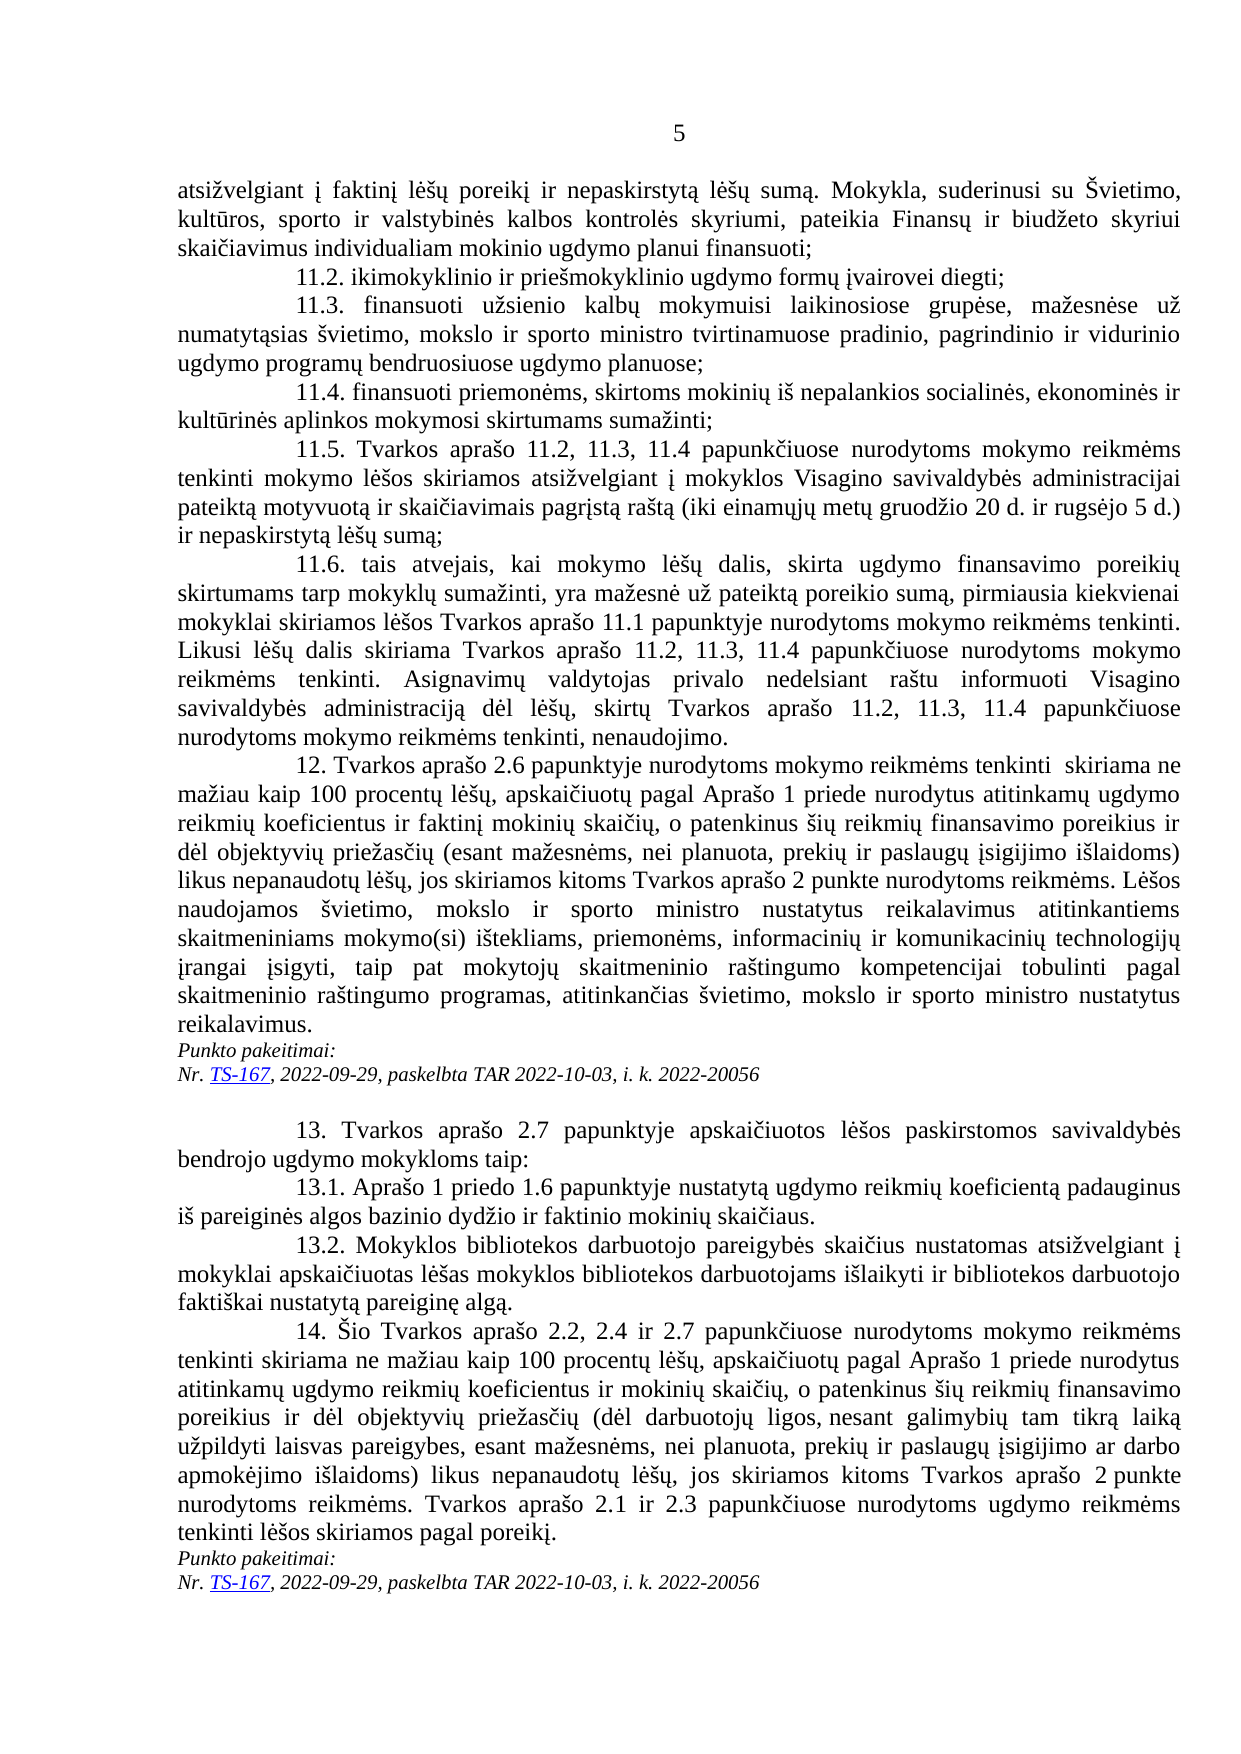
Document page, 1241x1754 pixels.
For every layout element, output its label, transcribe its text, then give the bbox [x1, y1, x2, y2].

text 13.1. Aprašo 1 priedo 1.6 papunktyje nustatytą ugdymo reikmių koeficientą padauginus iš pareiginės algos bazinio dydžio ir faktinio mokinių skaičiaus. [177, 1172, 1181, 1230]
text Nr. TS-167, 2022-09-29, paskelbta TAR 2022-10-03, i. k. 2022-20056 [177, 1062, 1181, 1086]
text Punkto pakeitimai: [177, 1546, 1181, 1570]
text 13.2. Mokyklos bibliotekos darbuotojo pareigybės skaičius nustatomas atsižvelgiant į mokyklai apskaičiuotas lėšas mokyklos bibliotekos darbuotojams išlaikyti ir bibliotekos darbuotojo faktiškai nustatytą pareiginę algą. [177, 1230, 1181, 1316]
text Punkto pakeitimai: [177, 1038, 1181, 1062]
text 11.5. Tvarkos aprašo 11.2, 11.3, 11.4 papunkčiuose nurodytoms mokymo reikmėms tenkinti mokymo lėšos skiriamos atsižvelgiant į mokyklos Visagino savivaldybės administracijai pateiktą motyvuotą ir skaičiavimais pagrįstą raštą (iki einamųjų metų gruodžio 20 d. ir rugsėjo 5 d.) ir nepaskirstytą lėšų sumą; [177, 434, 1181, 549]
text Nr. TS-167, 2022-09-29, paskelbta TAR 2022-10-03, i. k. 2022-20056 [177, 1570, 1181, 1594]
text 11.4. finansuoti priemonėms, skirtoms mokinių iš nepalankios socialinės, ekonominės ir kultūrinės aplinkos mokymosi skirtumams sumažinti; [177, 377, 1181, 434]
text 11.6. tais atvejais, kai mokymo lėšų dalis, skirta ugdymo finansavimo poreikių skirtumams tarp mokyklų sumažinti, yra mažesnė už pateiktą poreikio sumą, pirmiausia kiekvienai mokyklai skiriamos lėšos Tvarkos aprašo 11.1 papunktyje nurodytoms mokymo reikmėms tenkinti. Likusi lėšų dalis skiriama Tvarkos aprašo 11.2, 11.3, 11.4 papunkčiuose nurodytoms mokymo reikmėms tenkinti. Asignavimų valdytojas privalo nedelsiant raštu informuoti Visagino savivaldybės administraciją dėl lėšų, skirtų Tvarkos aprašo 11.2, 11.3, 11.4 papunkčiuose nurodytoms mokymo reikmėms tenkinti, nenaudojimo. [177, 549, 1181, 751]
text 14. Šio Tvarkos aprašo 2.2, 2.4 ir 2.7 papunkčiuose nurodytoms mokymo reikmėms tenkinti skiriama ne mažiau kaip 100 procentų lėšų, apskaičiuotų pagal Aprašo 1 priede nurodytus atitinkamų ugdymo reikmių koeficientus ir mokinių skaičių, o patenkinus šių reikmių finansavimo poreikius ir dėl objektyvių priežasčių (dėl darbuotojų ligos, nesant galimybių tam tikrą laiką užpildyti laisvas pareigybes, esant mažesnėms, nei planuota, prekių ir paslaugų įsigijimo ar darbo apmokėjimo išlaidoms) likus nepanaudotų lėšų, jos skiriamos kitoms Tvarkos aprašo 2 punkte nurodytoms reikmėms. Tvarkos aprašo 2.1 ir 2.3 papunkčiuose nurodytoms ugdymo reikmėms tenkinti lėšos skiriamos pagal poreikį. [177, 1316, 1181, 1546]
text atsižvelgiant į faktinį lėšų poreikį ir nepaskirstytą lėšų sumą. Mokykla, suderinusi su Švietimo, kultūros, sporto ir valstybinės kalbos kontrolės skyriumi, pateikia Finansų ir biudžeto skyriui skaičiavimus individualiam mokinio ugdymo planui finansuoti; [177, 176, 1181, 262]
text 12. Tvarkos aprašo 2.6 papunktyje nurodytoms mokymo reikmėms tenkinti skiriama ne mažiau kaip 100 procentų lėšų, apskaičiuotų pagal Aprašo 1 priede nurodytus atitinkamų ugdymo reikmių koeficientus ir faktinį mokinių skaičių, o patenkinus šių reikmių finansavimo poreikius ir dėl objektyvių priežasčių (esant mažesnėms, nei planuota, prekių ir paslaugų įsigijimo išlaidoms) likus nepanaudotų lėšų, jos skiriamos kitoms Tvarkos aprašo 2 punkte nurodytoms reikmėms. Lėšos naudojamos švietimo, mokslo ir sporto ministro nustatytus reikalavimus atitinkantiems skaitmeniniams mokymo(si) ištekliams, priemonėms, informacinių ir komunikacinių technologijų įrangai įsigyti, taip pat mokytojų skaitmeninio raštingumo kompetencijai tobulinti pagal skaitmeninio raštingumo programas, atitinkančias švietimo, mokslo ir sporto ministro nustatytus reikalavimus. [177, 751, 1181, 1038]
text 11.3. finansuoti užsienio kalbų mokymuisi laikinosiose grupėse, mažesnėse už numatytąsias švietimo, mokslo ir sporto ministro tvirtinamuose pradinio, pagrindinio ir vidurinio ugdymo programų bendruosiuose ugdymo planuose; [177, 291, 1181, 377]
text 13. Tvarkos aprašo 2.7 papunktyje apskaičiuotos lėšos paskirstomos savivaldybės bendrojo ugdymo mokykloms taip: [177, 1115, 1181, 1172]
text 11.2. ikimokyklinio ir priešmokyklinio ugdymo formų įvairovei diegti; [177, 262, 1181, 291]
